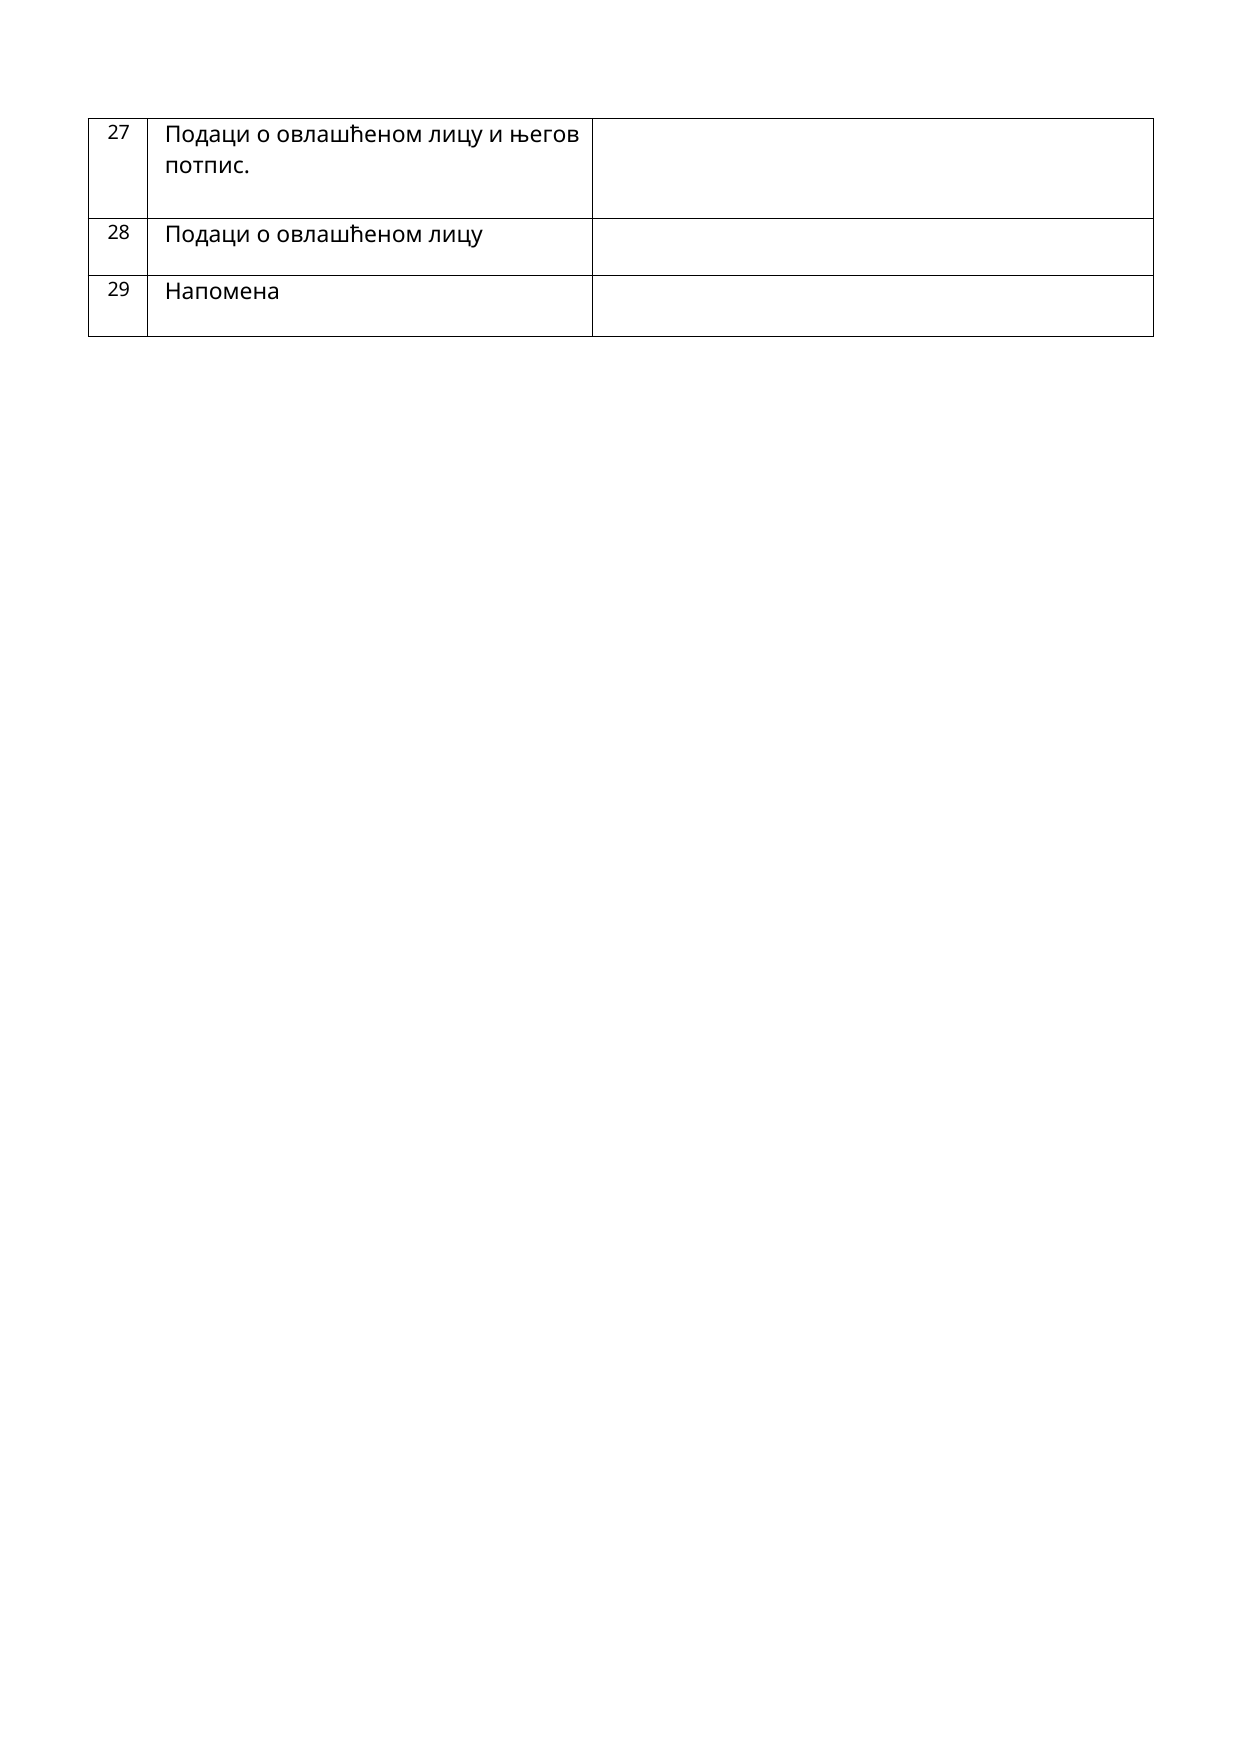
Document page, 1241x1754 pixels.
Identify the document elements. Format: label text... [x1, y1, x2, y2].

table_cell Подаци о овлашћеном лицу и његов потпис. [148, 119, 592, 218]
table_cell Напомена [148, 276, 592, 336]
table_cell [593, 219, 1153, 275]
table_cell 29 [89, 276, 147, 336]
table_cell Подаци о овлашћеном лицу [148, 219, 592, 275]
table_cell [593, 119, 1153, 218]
table_cell [593, 276, 1153, 336]
table_cell 28 [89, 219, 147, 275]
table_cell 27 [89, 119, 147, 218]
